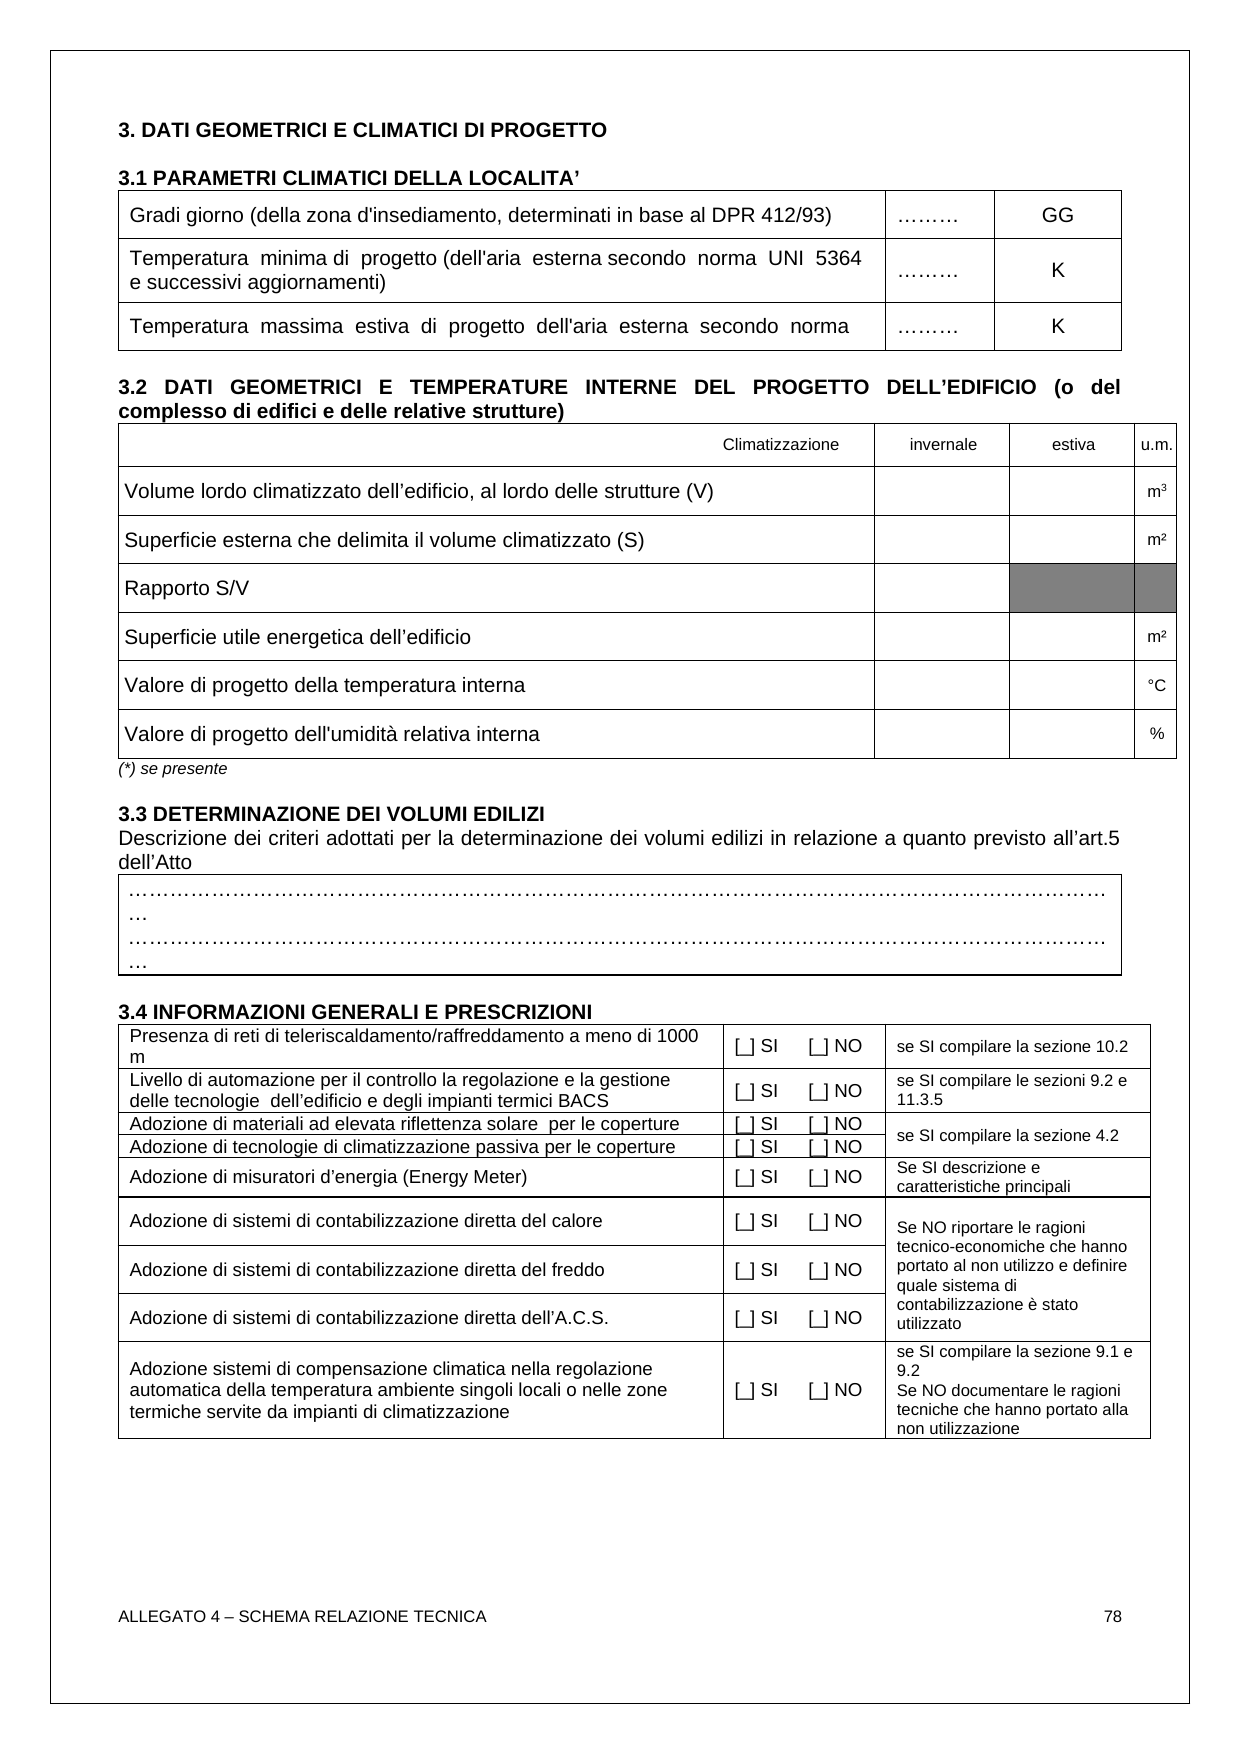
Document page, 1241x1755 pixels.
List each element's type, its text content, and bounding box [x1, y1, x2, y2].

table_cell m² [1135, 613, 1176, 660]
table_cell [875, 564, 1009, 612]
text (*) se presente [118, 759, 1122, 778]
table_header GG [995, 191, 1121, 238]
table_cell se SI compilare la sezione 9.1 e 9.2 Se NO documentare le ragioni tecniche che hanno portato alla non utilizzazione [886, 1342, 1150, 1438]
table_header Gradi giorno (della zona d'insediamento, determinati in base al DPR 412/93) [119, 191, 885, 238]
table_header Climatizzazione [119, 424, 874, 466]
table_cell [875, 467, 1009, 515]
table_cell K [995, 303, 1121, 349]
table_header [_] SI [_] NO [724, 1025, 885, 1068]
table_cell [875, 613, 1009, 660]
table_cell se SI compilare le sezioni 9.2 e 11.3.5 [886, 1069, 1150, 1112]
table_cell Superficie utile energetica dell’edificio [119, 613, 874, 660]
table_header u.m. [1135, 424, 1176, 466]
table_cell Temperatura massima estiva di progetto dell'aria esterna secondo norma [119, 303, 885, 349]
table_cell ……… [886, 239, 994, 302]
table_cell [_] SI [_] NO [724, 1069, 885, 1112]
table_cell m² [1135, 516, 1176, 563]
table_header invernale [875, 424, 1009, 466]
table_header estiva [1010, 424, 1134, 466]
table_cell [1010, 613, 1134, 660]
table_cell Livello di automazione per il controllo la regolazione e la gestione delle tecnologie dell’edificio e degli impianti termici BACS [119, 1069, 723, 1112]
table_cell [1010, 710, 1134, 757]
table_cell [_] SI [_] NO [724, 1294, 885, 1341]
text 3.1 PARAMETRI CLIMATICI DELLA LOCALITA’ [118, 166, 1122, 190]
table_header ……… [886, 191, 994, 238]
table_cell [_] SI [_] NO [724, 1113, 885, 1134]
text 3.3 DETERMINAZIONE DEI VOLUMI EDILIZI [118, 802, 1122, 826]
table_cell [875, 661, 1009, 709]
table_cell ……… [886, 303, 994, 349]
table_header Presenza di reti di teleriscaldamento/raffreddamento a meno di 1000 m [119, 1025, 723, 1068]
table_cell K [995, 239, 1121, 302]
text 3. DATI GEOMETRICI E CLIMATICI DI PROGETTO [118, 118, 1122, 142]
text 3.2 DATI GEOMETRICI E TEMPERATURE INTERNE DEL PROGETTO DELL’EDIFICIO (o del complesso di edifici e delle relative strutture) [118, 374, 1122, 422]
table_cell Adozione di sistemi di contabilizzazione diretta dell’A.C.S. [119, 1294, 723, 1341]
table_cell [875, 710, 1009, 757]
table_cell % [1135, 710, 1176, 757]
table_cell Adozione di materiali ad elevata riflettenza solare per le coperture [119, 1113, 723, 1134]
table_cell [1010, 467, 1134, 515]
table_cell Temperatura minima di progetto (dell'aria esterna secondo norma UNI 5364 e successivi aggiornamenti) [119, 239, 885, 302]
table_cell Valore di progetto della temperatura interna [119, 661, 874, 709]
table_cell Se NO riportare le ragioni tecnico-economiche che hanno portato al non utilizzo e definire quale sistema di contabilizzazione è stato utilizzato [886, 1198, 1150, 1341]
table_cell [_] SI [_] NO [724, 1198, 885, 1244]
table_cell °C [1135, 661, 1176, 709]
table_cell Adozione di misuratori d’energia (Energy Meter) [119, 1158, 723, 1196]
table_cell Adozione sistemi di compensazione climatica nella regolazione automatica della temperatura ambiente singoli locali o nelle zone termiche servite da impianti di climatizzazione [119, 1342, 723, 1438]
table_cell Se SI descrizione e caratteristiche principali [886, 1158, 1150, 1196]
table_cell Adozione di sistemi di contabilizzazione diretta del calore [119, 1198, 723, 1244]
text 3.4 INFORMAZIONI GENERALI E PRESCRIZIONI [118, 999, 1122, 1023]
table_cell Adozione di sistemi di contabilizzazione diretta del freddo [119, 1246, 723, 1293]
table_cell Adozione di tecnologie di climatizzazione passiva per le coperture [119, 1135, 723, 1157]
table_cell se SI compilare la sezione 4.2 [886, 1113, 1150, 1157]
table_cell [1010, 564, 1134, 612]
text ……………………………………………………………………………………………………………………………… [119, 921, 1121, 974]
table_cell [_] SI [_] NO [724, 1342, 885, 1438]
table_cell Valore di progetto dell'umidità relativa interna [119, 710, 874, 757]
table_cell Rapporto S/V [119, 564, 874, 612]
table_header se SI compilare la sezione 10.2 [886, 1025, 1150, 1068]
table_cell [1010, 516, 1134, 563]
table_cell [_] SI [_] NO [724, 1135, 885, 1157]
text ……………………………………………………………………………………………………………………………… [119, 875, 1121, 921]
table_cell Superficie esterna che delimita il volume climatizzato (S) [119, 516, 874, 563]
table_cell [_] SI [_] NO [724, 1158, 885, 1196]
table_cell [1010, 661, 1134, 709]
table_cell [1135, 564, 1176, 612]
table_cell Volume lordo climatizzato dell’edificio, al lordo delle strutture (V) [119, 467, 874, 515]
table_cell [_] SI [_] NO [724, 1246, 885, 1293]
text Descrizione dei criteri adottati per la determinazione dei volumi edilizi in relazione a quanto previsto all’art.5 dell’Atto [118, 826, 1122, 873]
table_cell [875, 516, 1009, 563]
table_cell m3 [1135, 467, 1176, 515]
